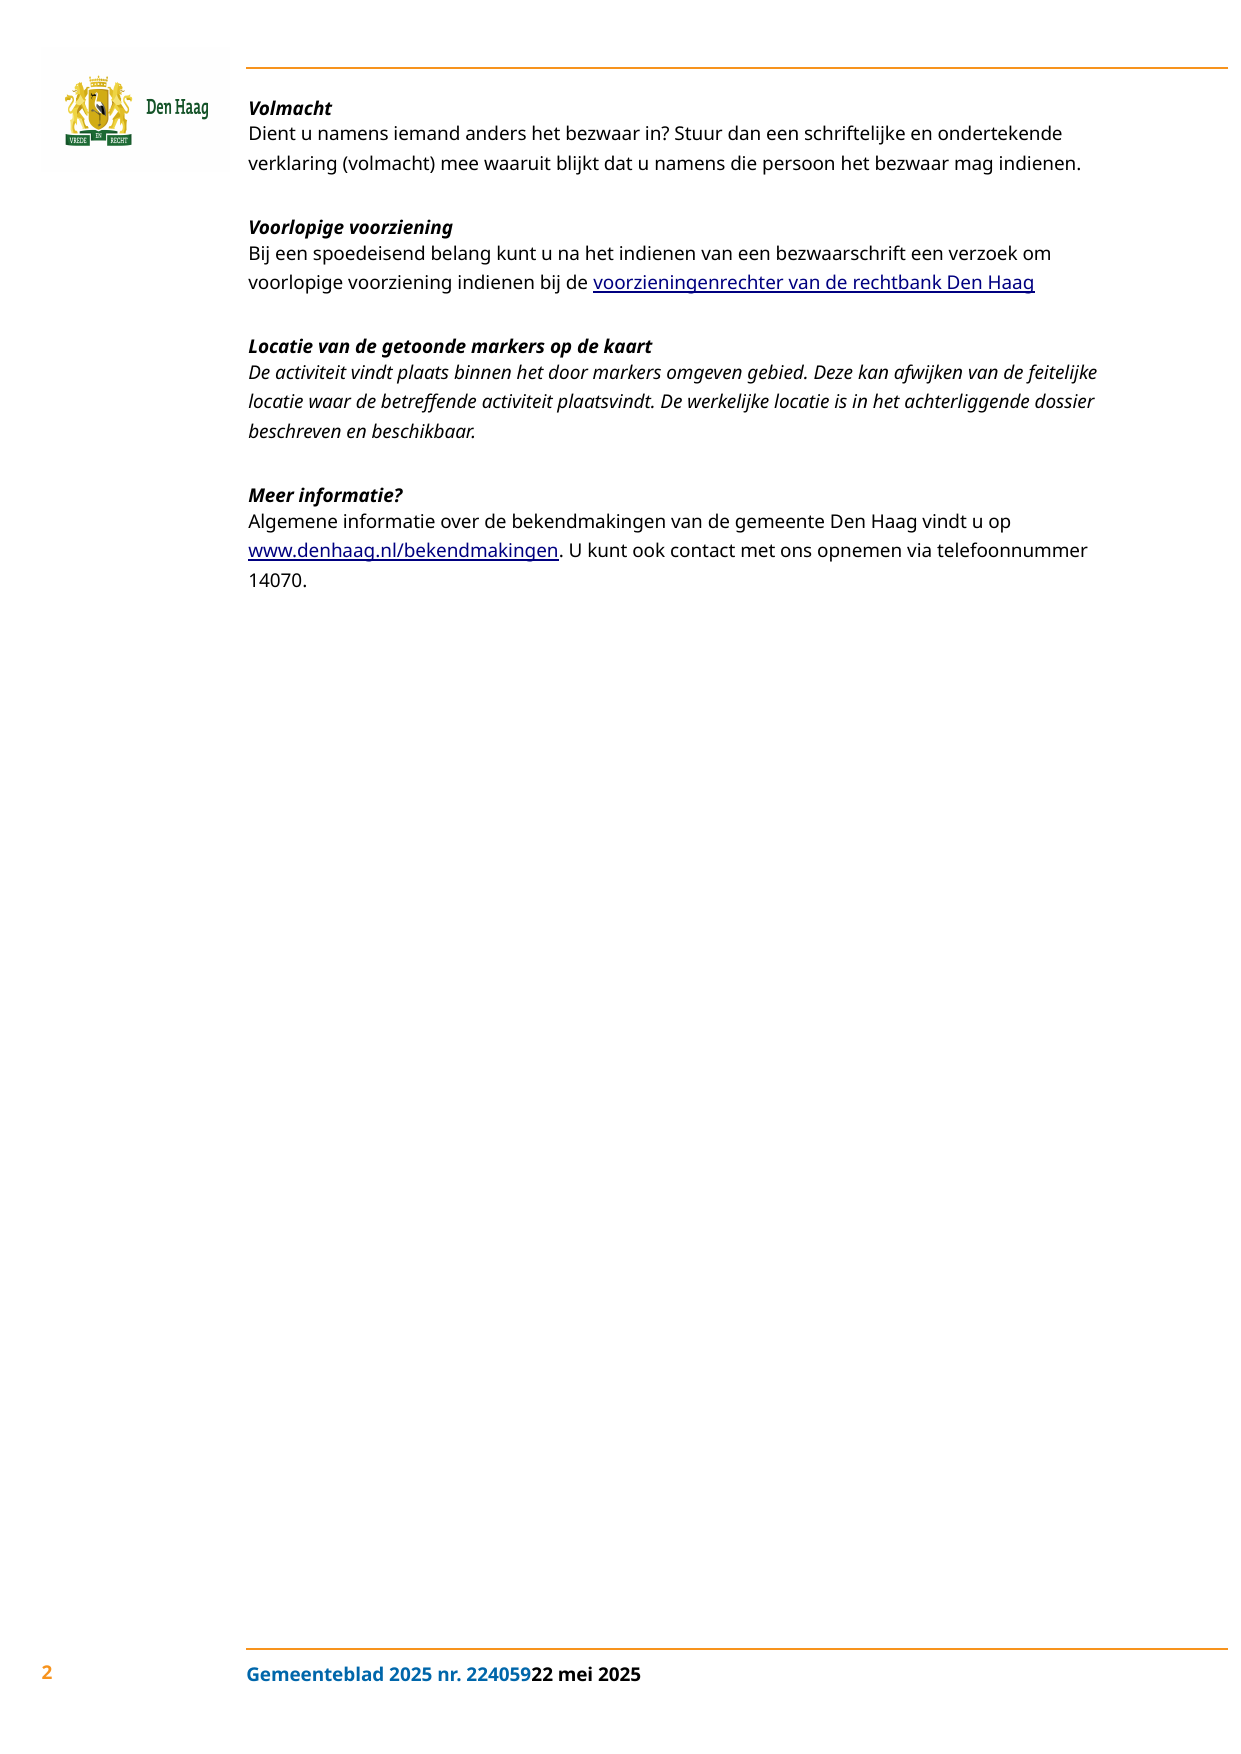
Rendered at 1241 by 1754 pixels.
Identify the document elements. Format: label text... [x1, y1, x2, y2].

text Algemene informatie over de bekendmakingen van de gemeente Den Haag vindt u op www.denhaag.nl/bekendmakingen. U kunt ook contact met ons opnemen via telefoonnummer 14070. [248, 508, 1152, 593]
picture [41, 47, 231, 172]
text Dient u namens iemand anders het bezwaar in? Stuur dan een schriftelijke en ondertekende verklaring (volmacht) mee waaruit blijkt dat u namens die persoon het bezwaar mag indienen. [248, 121, 1152, 176]
text De activiteit vindt plaats binnen het door markers omgeven gebied. Deze kan afwijken van de feitelijke locatie waar de betreffende activiteit plaatsvindt. De werkelijke locatie is in het achterliggende dossier beschreven en beschikbaar. [248, 359, 1152, 444]
text Bij een spoedeisend belang kunt u na het indienen van een bezwaarschrift een verzoek om voorlopige voorziening indienen bij de voorzieningenrechter van de rechtbank Den Haag [248, 240, 1152, 295]
text Locatie van de getoonde markers op de kaart [248, 333, 1152, 359]
text Meer informatie? [248, 482, 1152, 508]
text Voorlopige voorziening [248, 214, 1152, 240]
text Volmacht [248, 95, 1152, 121]
